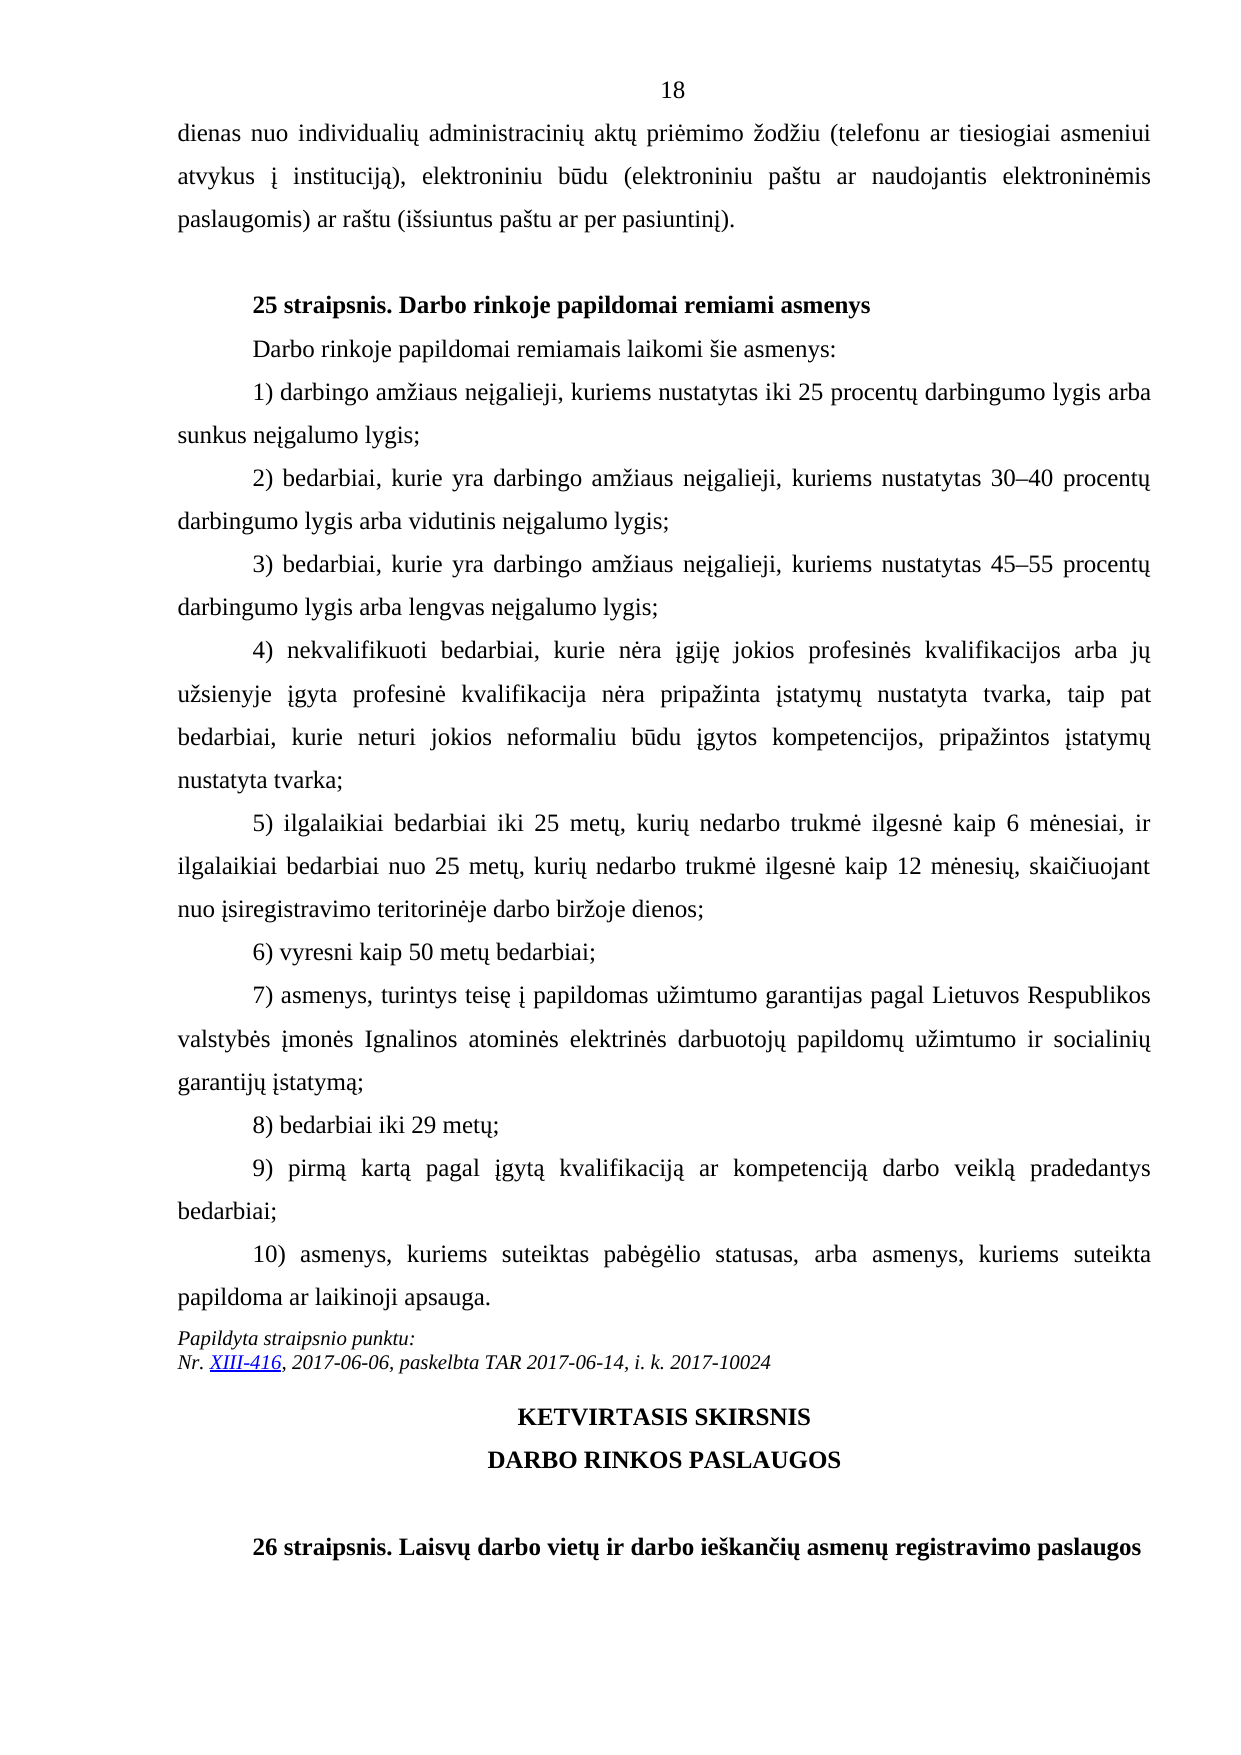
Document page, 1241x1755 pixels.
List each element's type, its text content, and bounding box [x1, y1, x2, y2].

text 25 straipsnis. Darbo rinkoje papildomai remiami asmenys [177, 291, 1152, 319]
text Darbo rinkoje papildomai remiamais laikomi šie asmenys: [177, 334, 1152, 362]
text 9) pirmą kartą pagal įgytą kvalifikaciją ar kompetenciją darbo veiklą pradedantys bedarbiai; [177, 1153, 1152, 1225]
text 5) ilgalaikiai bedarbiai iki 25 metų, kurių nedarbo trukmė ilgesnė kaip 6 mėnesiai, ir ilgalaikiai bedarbiai nuo 25 metų, kurių nedarbo trukmė ilgesnė kaip 12 mėnesių, skaičiuojant nuo įsiregistravimo teritorinėje darbo biržoje dienos; [177, 808, 1152, 923]
text KETVIRTASIS SKIRSNIS [177, 1402, 1152, 1431]
text 10) asmenys, kuriems suteiktas pabėgėlio statusas, arba asmenys, kuriems suteikta papildoma ar laikinoji apsauga. [177, 1239, 1152, 1311]
text 1) darbingo amžiaus neįgalieji, kuriems nustatytas iki 25 procentų darbingumo lygis arba sunkus neįgalumo lygis; [177, 377, 1152, 449]
text DARBO RINKOS PASLAUGOS [177, 1446, 1152, 1474]
text dienas nuo individualių administracinių aktų priėmimo žodžiu (telefonu ar tiesiogiai asmeniui atvykus į instituciją), elektroniniu būdu (elektroniniu paštu ar naudojantis elektroninėmis paslaugomis) ar raštu (išsiuntus paštu ar per pasiuntinį). [177, 118, 1152, 233]
text 7) asmenys, turintys teisę į papildomas užimtumo garantijas pagal Lietuvos Respublikos valstybės įmonės Ignalinos atominės elektrinės darbuotojų papildomų užimtumo ir socialinių garantijų įstatymą; [177, 981, 1152, 1096]
text 6) vyresni kaip 50 metų bedarbiai; [177, 937, 1152, 966]
text 26 straipsnis. Laisvų darbo vietų ir darbo ieškančių asmenų registravimo paslaugos [177, 1532, 1152, 1561]
text 4) nekvalifikuoti bedarbiai, kurie nėra įgiję jokios profesinės kvalifikacijos arba jų užsienyje įgyta profesinė kvalifikacija nėra pripažinta įstatymų nustatyta tvarka, taip pat bedarbiai, kurie neturi jokios neformaliu būdu įgytos kompetencijos, pripažintos įstatymų nustatyta tvarka; [177, 636, 1152, 794]
text 8) bedarbiai iki 29 metų; [177, 1110, 1152, 1139]
text Papildyta straipsnio punktu: [177, 1326, 1152, 1350]
text Nr. XIII-416, 2017-06-06, paskelbta TAR 2017-06-14, i. k. 2017-10024 [177, 1350, 1152, 1374]
text 3) bedarbiai, kurie yra darbingo amžiaus neįgalieji, kuriems nustatytas 45–55 procentų darbingumo lygis arba lengvas neįgalumo lygis; [177, 549, 1152, 621]
text 2) bedarbiai, kurie yra darbingo amžiaus neįgalieji, kuriems nustatytas 30–40 procentų darbingumo lygis arba vidutinis neįgalumo lygis; [177, 463, 1152, 535]
